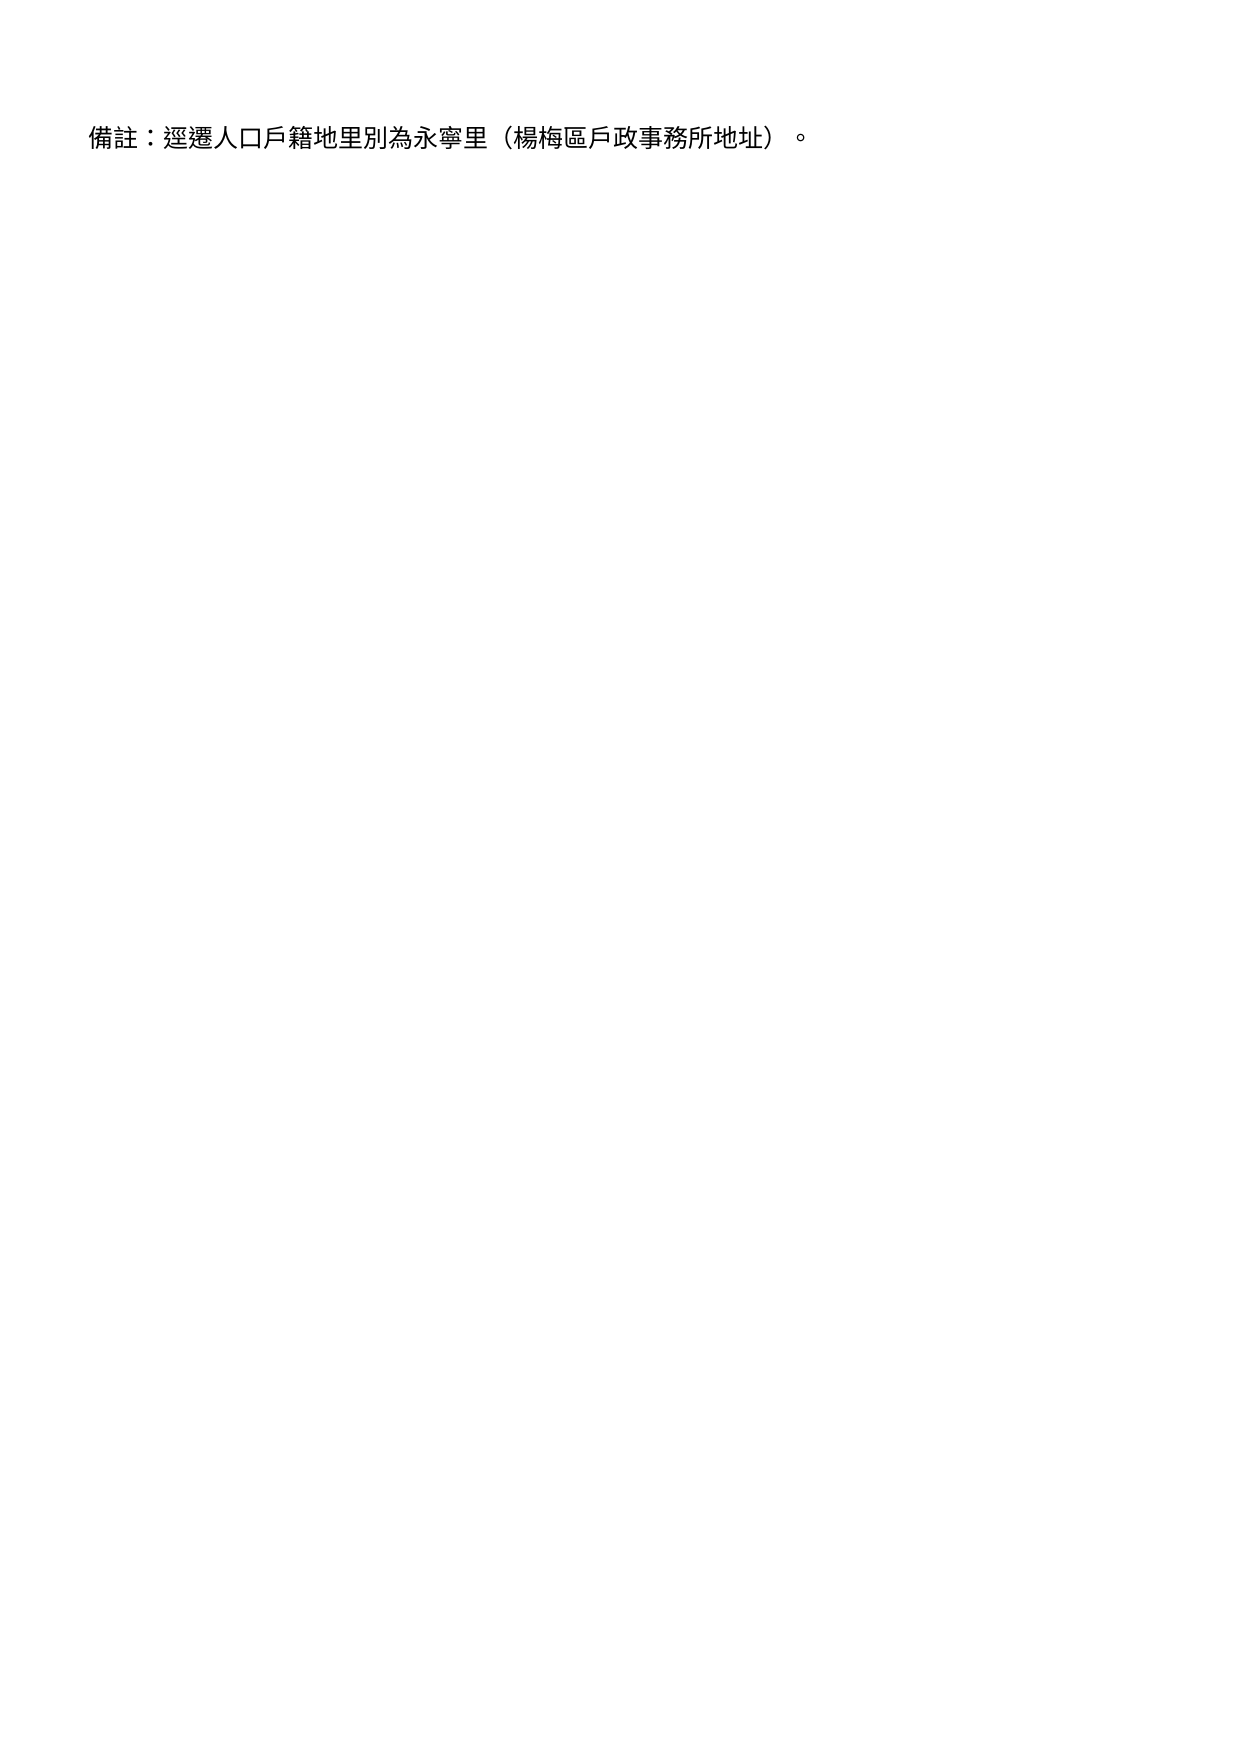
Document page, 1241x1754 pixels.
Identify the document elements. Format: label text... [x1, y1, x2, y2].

text 備註：逕遷人口戶籍地里別為永寧里（楊梅區戶政事務所地址）。 [89, 118, 1152, 154]
